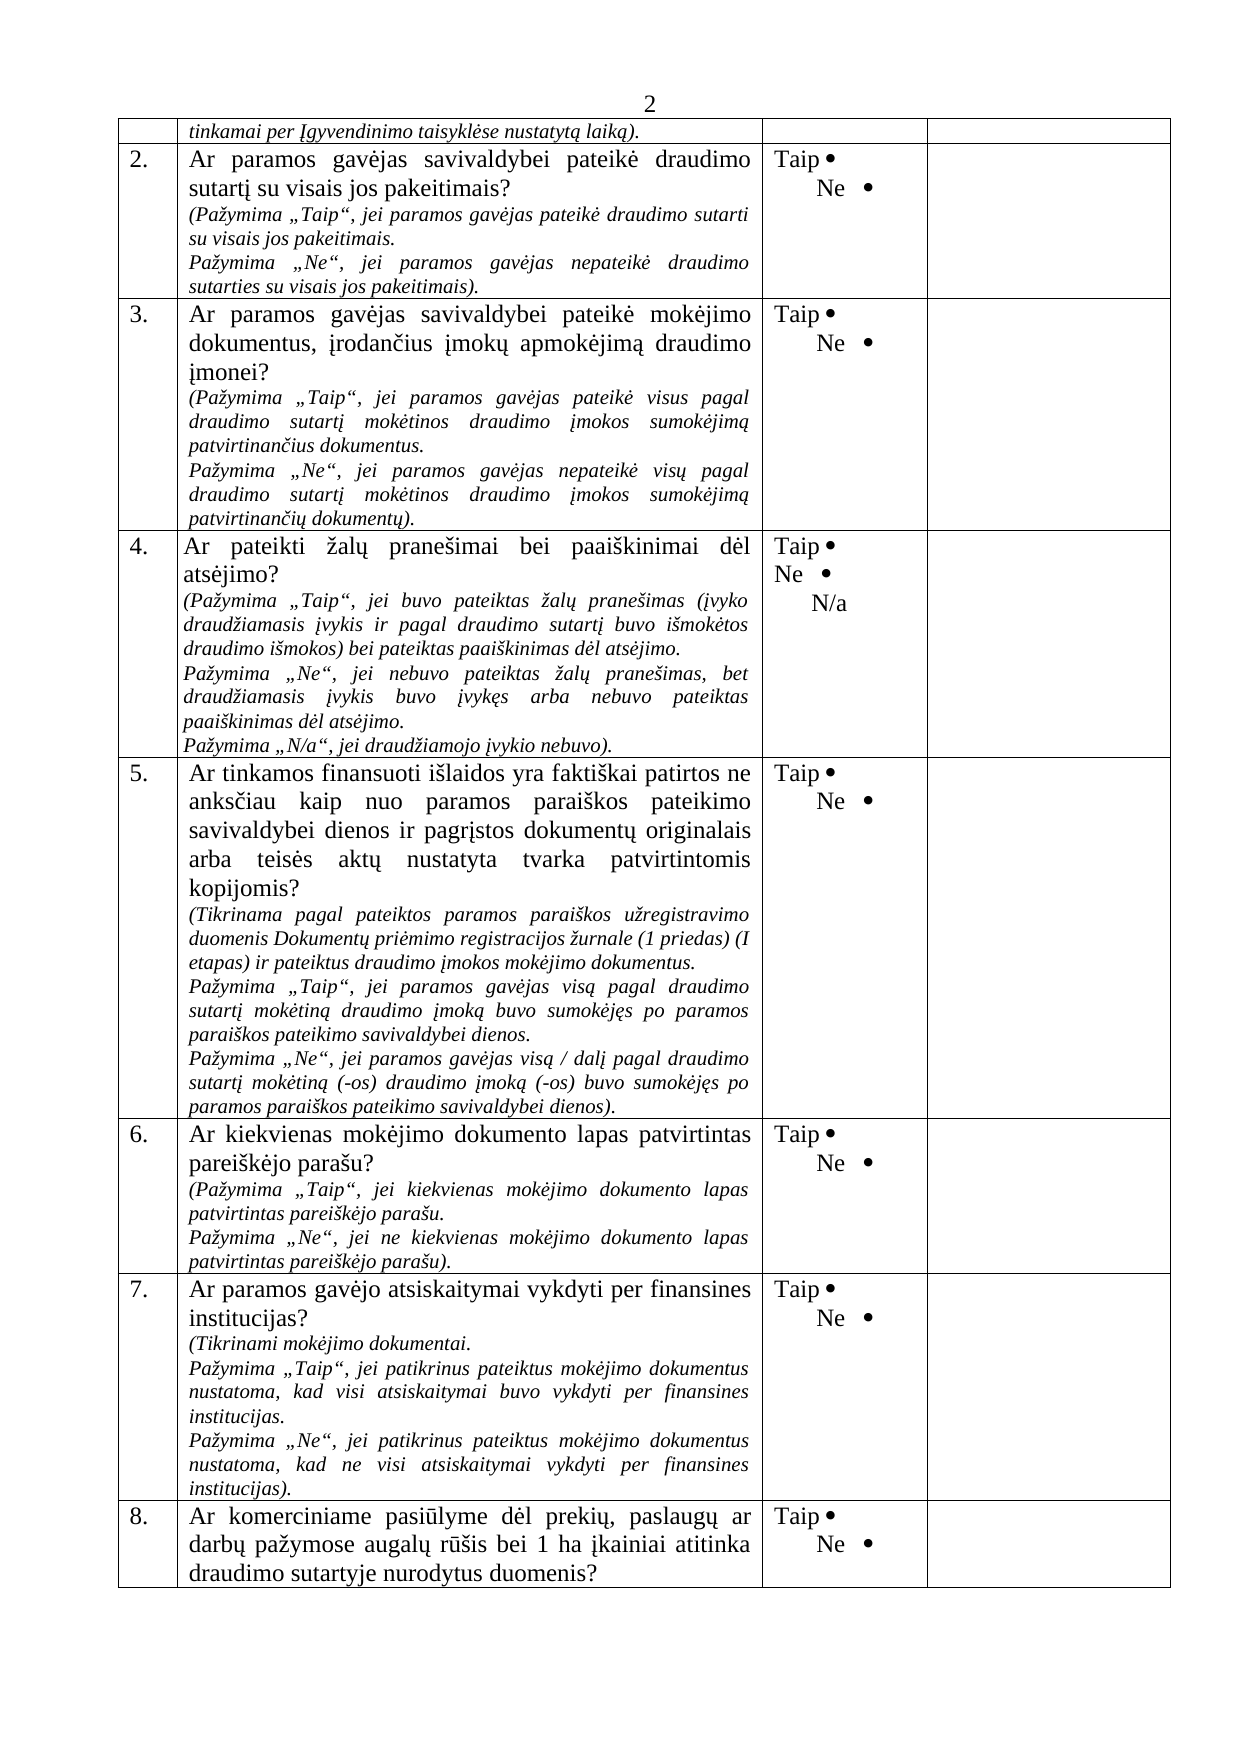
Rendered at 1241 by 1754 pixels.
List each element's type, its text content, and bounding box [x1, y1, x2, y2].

table_cell Ar paramos gavėjas savivaldybei pateikė mokėjimo dokumentus, įrodančius įmokų apmokėjimą draudimo įmonei? (Pažymima „Taip“, jei paramos gavėjas pateikė visus pagal draudimo sutartį mokėtinos draudimo įmokos sumokėjimą patvirtinančius dokumentus. Pažymima „Ne“, jei paramos gavėjas nepateikė visų pagal draudimo sutartį mokėtinos draudimo įmokos sumokėjimą patvirtinančių dokumentų). [178, 299, 762, 530]
table_cell [928, 144, 1170, 298]
table_cell Ar tinkamos finansuoti išlaidos yra faktiškai patirtos ne anksčiau kaip nuo paramos paraiškos pateikimo savivaldybei dienos ir pagrįstos dokumentų originalais arba teisės aktų nustatyta tvarka patvirtintomis kopijomis? (Tikrinama pagal pateiktos paramos paraiškos užregistravimo duomenis Dokumentų priėmimo registracijos žurnale (1 priedas) (I etapas) ir pateiktus draudimo įmokos mokėjimo dokumentus. Pažymima „Taip“, jei paramos gavėjas visą pagal draudimo sutartį mokėtiną draudimo įmoką buvo sumokėjęs po paramos paraiškos pateikimo savivaldybei dienos. Pažymima „Ne“, jei paramos gavėjas visą / dalį pagal draudimo sutartį mokėtiną (-os) draudimo įmoką (-os) buvo sumokėjęs po paramos paraiškos pateikimo savivaldybei dienos). [178, 758, 762, 1118]
table_cell Ar paramos gavėjo atsiskaitymai vykdyti per finansines institucijas? (Tikrinami mokėjimo dokumentai. Pažymima „Taip“, jei patikrinus pateiktus mokėjimo dokumentus nustatoma, kad visi atsiskaitymai buvo vykdyti per finansines institucijas. Pažymima „Ne“, jei patikrinus pateiktus mokėjimo dokumentus nustatoma, kad ne visi atsiskaitymai vykdyti per finansines institucijas). [178, 1274, 762, 1500]
table_cell [763, 119, 927, 143]
table_cell 2. [119, 144, 177, 298]
table_cell Ar kiekvienas mokėjimo dokumento lapas patvirtintas pareiškėjo parašu? (Pažymima „Taip“, jei kiekvienas mokėjimo dokumento lapas patvirtintas pareiškėjo parašu. Pažymima „Ne“, jei ne kiekvienas mokėjimo dokumento lapas patvirtintas pareiškėjo parašu). [178, 1119, 762, 1273]
table_cell Taip  Ne  [763, 299, 927, 530]
table_cell [928, 299, 1170, 530]
table_cell Taip  Ne  N/a  [763, 531, 927, 757]
table_cell Taip  Ne  [763, 144, 927, 298]
table_cell 8. [119, 1501, 177, 1587]
table_cell [928, 531, 1170, 757]
table_cell Taip  Ne  [763, 1501, 927, 1587]
table_cell Taip  Ne  [763, 1119, 927, 1273]
table_cell 7. [119, 1274, 177, 1500]
table_cell Ar paramos gavėjas savivaldybei pateikė draudimo sutartį su visais jos pakeitimais? (Pažymima „Taip“, jei paramos gavėjas pateikė draudimo sutarti su visais jos pakeitimais. Pažymima „Ne“, jei paramos gavėjas nepateikė draudimo sutarties su visais jos pakeitimais). [178, 144, 762, 298]
table_cell Taip  Ne  [763, 758, 927, 1118]
table_cell 3. [119, 299, 177, 530]
table_cell [928, 1501, 1170, 1587]
table_cell 5. [119, 758, 177, 1118]
table_cell 4. [119, 531, 177, 757]
table_cell [928, 1274, 1170, 1500]
table_cell [928, 758, 1170, 1118]
table_cell 6. [119, 1119, 177, 1273]
table_cell [928, 119, 1170, 143]
table_cell [928, 1119, 1170, 1273]
table_cell Ar komerciniame pasiūlyme dėl prekių, paslaugų ar darbų pažymose augalų rūšis bei 1 ha įkainiai atitinka draudimo sutartyje nurodytus duomenis? [178, 1501, 762, 1587]
table_cell [119, 119, 177, 143]
table_cell tinkamai per Įgyvendinimo taisyklėse nustatytą laiką). [178, 119, 762, 143]
table_cell Ar pateikti žalų pranešimai bei paaiškinimai dėl atsėjimo? (Pažymima „Taip“, jei buvo pateiktas žalų pranešimas (įvyko draudžiamasis įvykis ir pagal draudimo sutartį buvo išmokėtos draudimo išmokos) bei pateiktas paaiškinimas dėl atsėjimo. Pažymima „Ne“, jei nebuvo pateiktas žalų pranešimas, bet draudžiamasis įvykis buvo įvykęs arba nebuvo pateiktas paaiškinimas dėl atsėjimo. Pažymima „N/a“, jei draudžiamojo įvykio nebuvo). [178, 531, 762, 757]
table_cell Taip  Ne  [763, 1274, 927, 1500]
